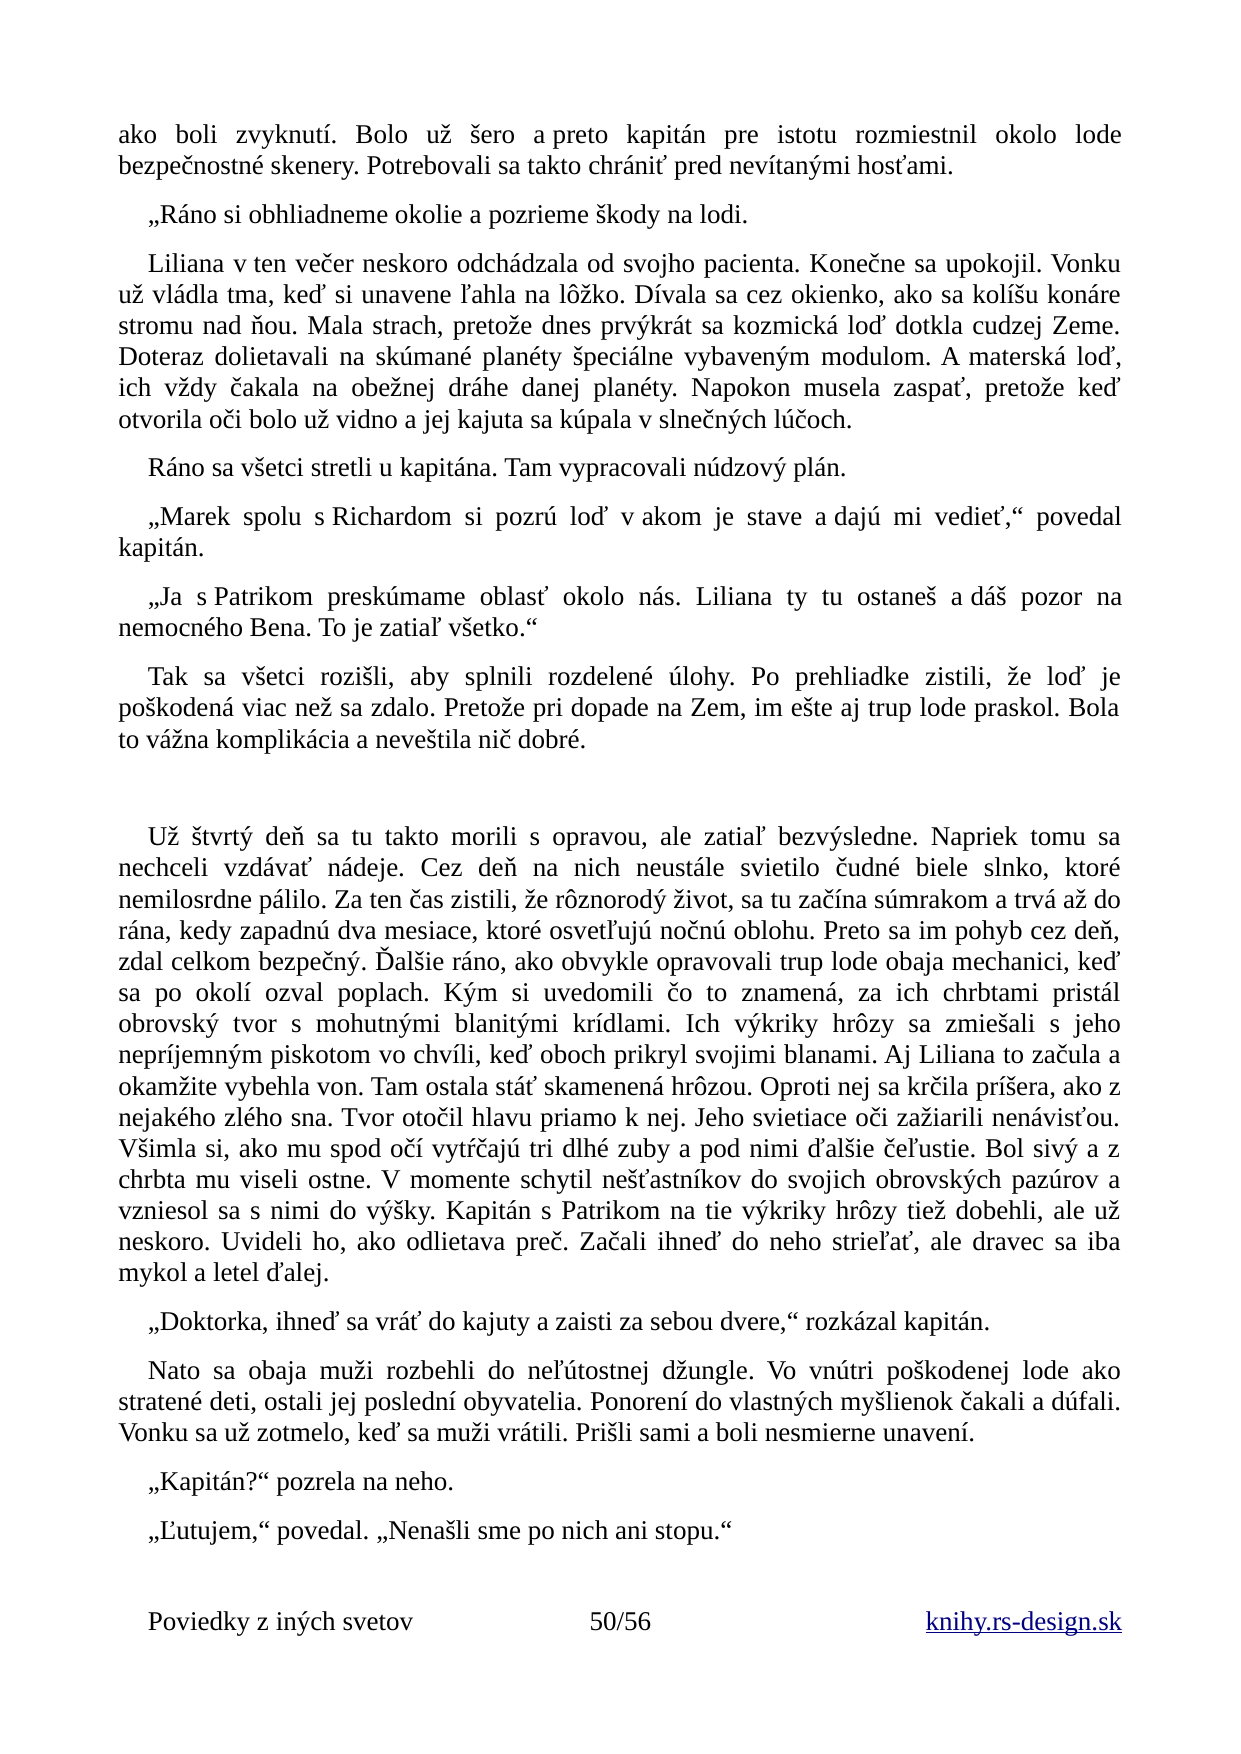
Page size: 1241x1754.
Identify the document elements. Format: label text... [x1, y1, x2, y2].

text Liliana v ten večer neskoro odchádzala od svojho pacienta. Konečne sa upokojil. Vonku už vládla tma, keď si unavene ľahla na lôžko. Dívala sa cez okienko, ako sa kolíšu konáre stromu nad ňou. Mala strach, pretože dnes prvýkrát sa kozmická loď dotkla cudzej Zeme. Doteraz dolietavali na skúmané planéty špeciálne vybaveným modulom. A materská loď, ich vždy čakala na obežnej dráhe danej planéty. Napokon musela zaspať, pretože keď otvorila oči bolo už vidno a jej kajuta sa kúpala v slnečných lúčoch. [118, 247, 1122, 434]
text Tak sa všetci rozišli, aby splnili rozdelené úlohy. Po prehliadke zistili, že loď je poškodená viac než sa zdalo. Pretože pri dopade na Zem, im ešte aj trup lode praskol. Bola to vážna komplikácia a neveštila nič dobré. [118, 660, 1122, 754]
text „Doktorka, ihneď sa vráť do kajuty a zaisti za sebou dvere,“ rozkázal kapitán. [118, 1305, 1122, 1336]
text Ráno sa všetci stretli u kapitána. Tam vypracovali núdzový plán. [118, 452, 1122, 483]
text „Ráno si obhliadneme okolie a pozrieme škody na lodi. [118, 198, 1122, 229]
text „Kapitán?“ pozrela na neho. [118, 1465, 1122, 1496]
text „Marek spolu s Richardom si pozrú loď v akom je stave a dajú mi vedieť,“ povedal kapitán. [118, 500, 1122, 563]
text Nato sa obaja muži rozbehli do neľútostnej džungle. Vo vnútri poškodenej lode ako stratené deti, ostali jej poslední obyvatelia. Ponorení do vlastných myšlienok čakali a dúfali. Vonku sa už zotmelo, keď sa muži vrátili. Prišli sami a boli nesmierne unavení. [118, 1354, 1122, 1448]
text „Ľutujem,“ povedal. „Nenašli sme po nich ani stopu.“ [118, 1514, 1122, 1545]
text „Ja s Patrikom preskúmame oblasť okolo nás. Liliana ty tu ostaneš a dáš pozor na nemocného Bena. To je zatiaľ všetko.“ [118, 580, 1122, 643]
text Už štvrtý deň sa tu takto morili s opravou, ale zatiaľ bezvýsledne. Napriek tomu sa nechceli vzdávať nádeje. Cez deň na nich neustále svietilo čudné biele slnko, ktoré nemilosrdne pálilo. Za ten čas zistili, že rôznorodý život, sa tu začína súmrakom a trvá až do rána, kedy zapadnú dva mesiace, ktoré osvetľujú nočnú oblohu. Preto sa im pohyb cez deň, zdal celkom bezpečný. Ďalšie ráno, ako obvykle opravovali trup lode obaja mechanici, keď sa po okolí ozval poplach. Kým si uvedomili čo to znamená, za ich chrbtami pristál obrovský tvor s mohutnými blanitými krídlami. Ich výkriky hrôzy sa zmiešali s jeho nepríjemným piskotom vo chvíli, keď oboch prikryl svojimi blanami. Aj Liliana to začula a okamžite vybehla von. Tam ostala stáť skamenená hrôzou. Oproti nej sa krčila príšera, ako z nejakého zlého sna. Tvor otočil hlavu priamo k nej. Jeho svietiace oči zažiarili nenávisťou. Všimla si, ako mu spod očí vytŕčajú tri dlhé zuby a pod nimi ďalšie čeľustie. Bol sivý a z chrbta mu viseli ostne. V momente schytil nešťastníkov do svojich obrovských pazúrov a vzniesol sa s nimi do výšky. Kapitán s Patrikom na tie výkriky hrôzy tiež dobehli, ale už neskoro. Uvideli ho, ako odlietava preč. Začali ihneď do neho strieľať, ale dravec sa iba mykol a letel ďalej. [118, 820, 1122, 1288]
text ako boli zvyknutí. Bolo už šero a preto kapitán pre istotu rozmiestnil okolo lode bezpečnostné skenery. Potrebovali sa takto chrániť pred nevítanými hosťami. [118, 118, 1122, 180]
